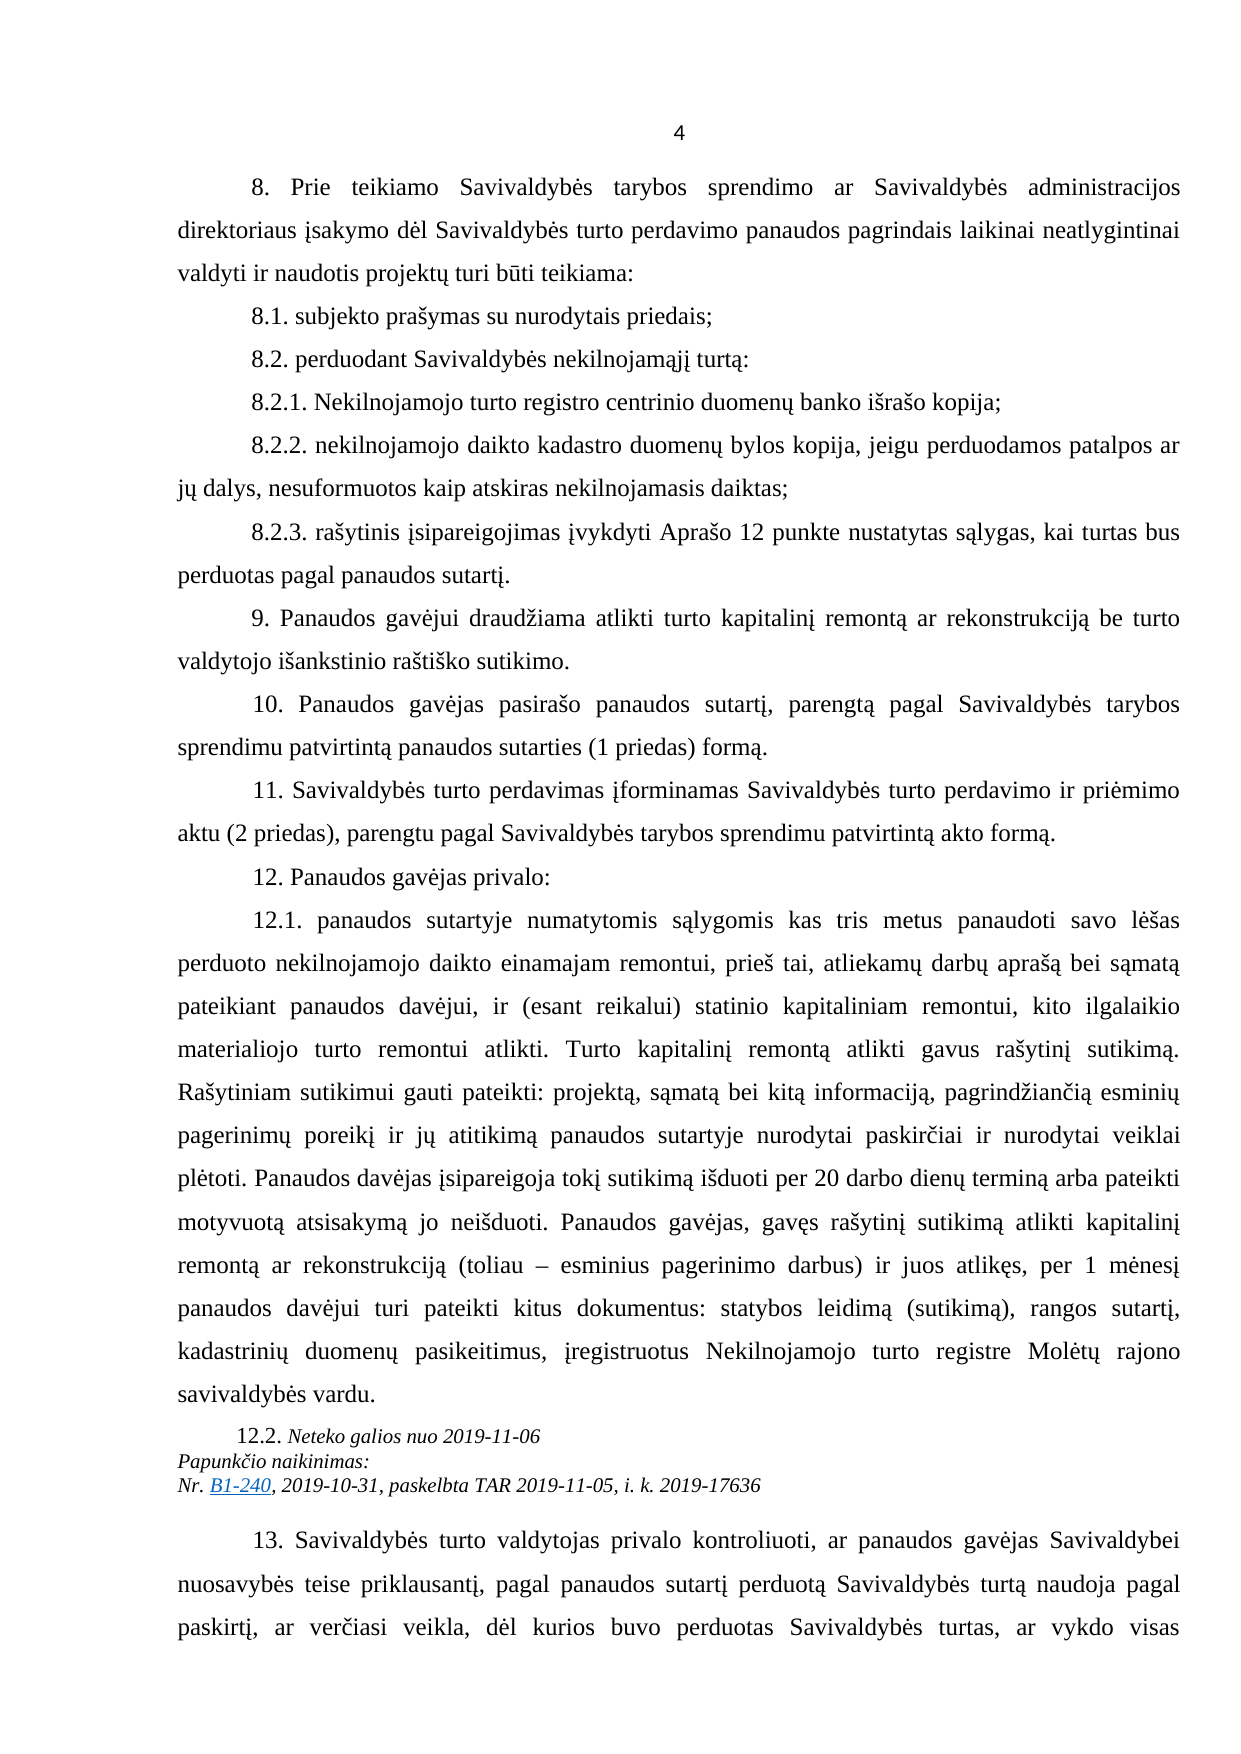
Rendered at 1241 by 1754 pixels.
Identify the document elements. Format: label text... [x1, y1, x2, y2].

text 8.2.1. Nekilnojamojo turto registro centrinio duomenų banko išrašo kopija; [177, 387, 1181, 416]
text 11. Savivaldybės turto perdavimas įforminamas Savivaldybės turto perdavimo ir priėmimo aktu (2 priedas), parengtu pagal Savivaldybės tarybos sprendimu patvirtintą akto formą. [177, 775, 1181, 847]
text Nr. B1-240, 2019-10-31, paskelbta TAR 2019-11-05, i. k. 2019-17636 [177, 1473, 1181, 1497]
text 8. Prie teikiamo Savivaldybės tarybos sprendimo ar Savivaldybės administracijos direktoriaus įsakymo dėl Savivaldybės turto perdavimo panaudos pagrindais laikinai neatlygintinai valdyti ir naudotis projektų turi būti teikiama: [177, 172, 1181, 287]
text 8.2.3. rašytinis įsipareigojimas įvykdyti Aprašo 12 punkte nustatytas sąlygas, kai turtas bus perduotas pagal panaudos sutartį. [177, 517, 1181, 588]
text 12.2. Neteko galios nuo 2019-11-06 [177, 1422, 1181, 1449]
text 13. Savivaldybės turto valdytojas privalo kontroliuoti, ar panaudos gavėjas Savivaldybei nuosavybės teise priklausantį, pagal panaudos sutartį perduotą Savivaldybės turtą naudoja pagal paskirtį, ar verčiasi veikla, dėl kurios buvo perduotas Savivaldybės turtas, ar vykdo visas [177, 1526, 1181, 1641]
text Papunkčio naikinimas: [177, 1449, 1181, 1473]
text 8.2. perduodant Savivaldybės nekilnojamąjį turtą: [177, 344, 1181, 373]
text 12. Panaudos gavėjas privalo: [177, 862, 1181, 890]
text 8.1. subjekto prašymas su nurodytais priedais; [177, 301, 1181, 330]
text 8.2.2. nekilnojamojo daikto kadastro duomenų bylos kopija, jeigu perduodamos patalpos ar jų dalys, nesuformuotos kaip atskiras nekilnojamasis daiktas; [177, 430, 1181, 502]
text 12.1. panaudos sutartyje numatytomis sąlygomis kas tris metus panaudoti savo lėšas perduoto nekilnojamojo daikto einamajam remontui, prieš tai, atliekamų darbų aprašą bei sąmatą pateikiant panaudos davėjui, ir (esant reikalui) statinio kapitaliniam remontui, kito ilgalaikio materialiojo turto remontui atlikti. Turto kapitalinį remontą atlikti gavus rašytinį sutikimą. Rašytiniam sutikimui gauti pateikti: projektą, sąmatą bei kitą informaciją, pagrindžiančią esminių pagerinimų poreikį ir jų atitikimą panaudos sutartyje nurodytai paskirčiai ir nurodytai veiklai plėtoti. Panaudos davėjas įsipareigoja tokį sutikimą išduoti per 20 darbo dienų terminą arba pateikti motyvuotą atsisakymą jo neišduoti. Panaudos gavėjas, gavęs rašytinį sutikimą atlikti kapitalinį remontą ar rekonstrukciją (toliau – esminius pagerinimo darbus) ir juos atlikęs, per 1 mėnesį panaudos davėjui turi pateikti kitus dokumentus: statybos leidimą (sutikimą), rangos sutartį, kadastrinių duomenų pasikeitimus, įregistruotus Nekilnojamojo turto registre Molėtų rajono savivaldybės vardu. [177, 905, 1181, 1408]
text 10. Panaudos gavėjas pasirašo panaudos sutartį, parengtą pagal Savivaldybės tarybos sprendimu patvirtintą panaudos sutarties (1 priedas) formą. [177, 689, 1181, 761]
text 9. Panaudos gavėjui draudžiama atlikti turto kapitalinį remontą ar rekonstrukciją be turto valdytojo išankstinio raštiško sutikimo. [177, 603, 1181, 675]
